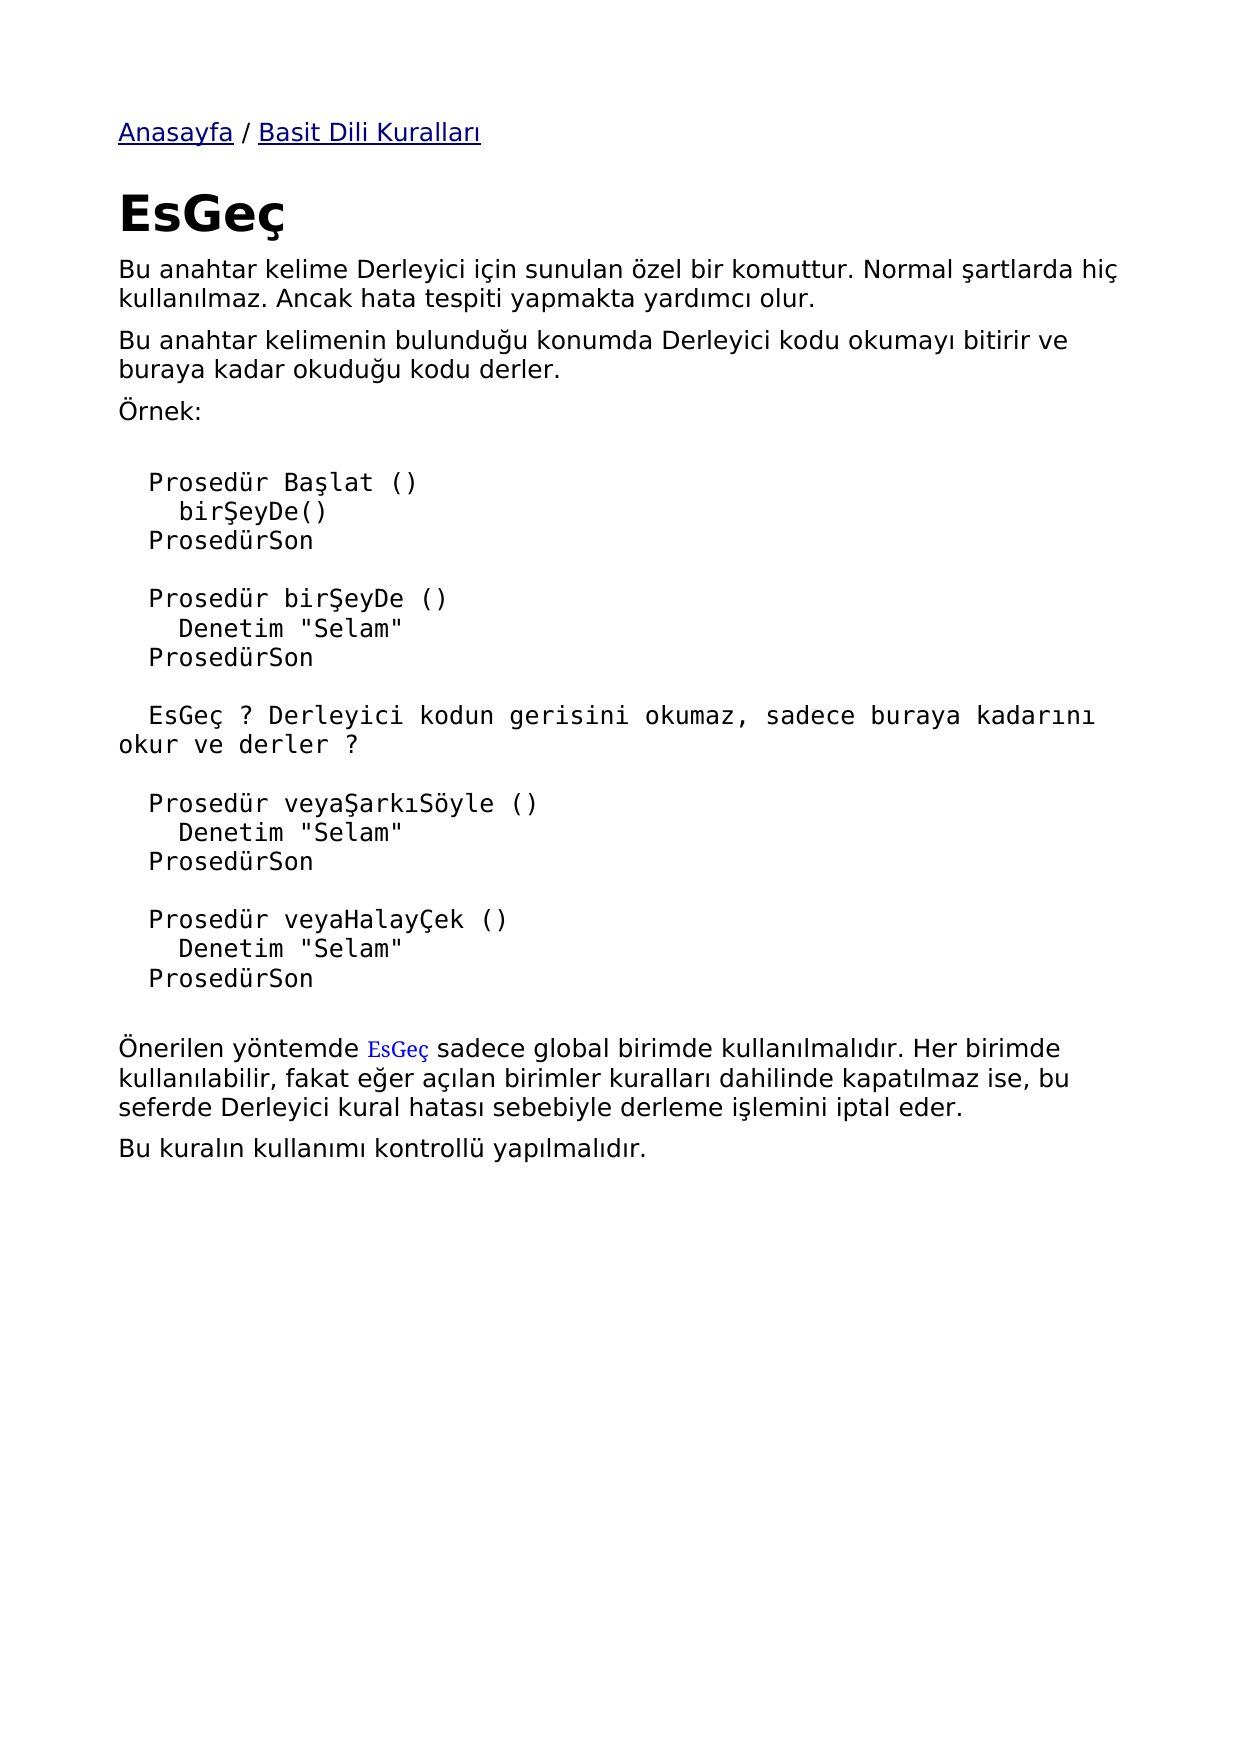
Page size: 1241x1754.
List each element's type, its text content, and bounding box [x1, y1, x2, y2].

text Anasayfa / Basit Dili Kuralları [118, 118, 1122, 147]
text Prosedür Başlat () birŞeyDe() ProsedürSon Prosedür birŞeyDe () Denetim "Selam" ProsedürSon EsGeç ? Derleyici kodun gerisini okumaz, sadece buraya kadarını okur ve derler ? Prosedür veyaŞarkıSöyle () Denetim "Selam" ProsedürSon Prosedür veyaHalayÇek () Denetim "Selam" ProsedürSon [118, 439, 1122, 1022]
text Örnek: [118, 397, 1122, 426]
text Önerilen yöntemde EsGeç sadece global birimde kullanılmalıdır. Her birimde kullanılabilir, fakat eğer açılan birimler kuralları dahilinde kapatılmaz ise, bu seferde Derleyici kural hatası sebebiyle derleme işlemini iptal eder. [118, 1034, 1122, 1122]
text Bu kuralın kullanımı kontrollü yapılmalıdır. [118, 1134, 1122, 1164]
text Bu anahtar kelimenin bulunduğu konumda Derleyici kodu okumayı bitirir ve buraya kadar okuduğu kodu derler. [118, 326, 1122, 385]
subtitle EsGeç [118, 185, 1122, 243]
text Bu anahtar kelime Derleyici için sunulan özel bir komuttur. Normal şartlarda hiç kullanılmaz. Ancak hata tespiti yapmakta yardımcı olur. [118, 256, 1122, 314]
